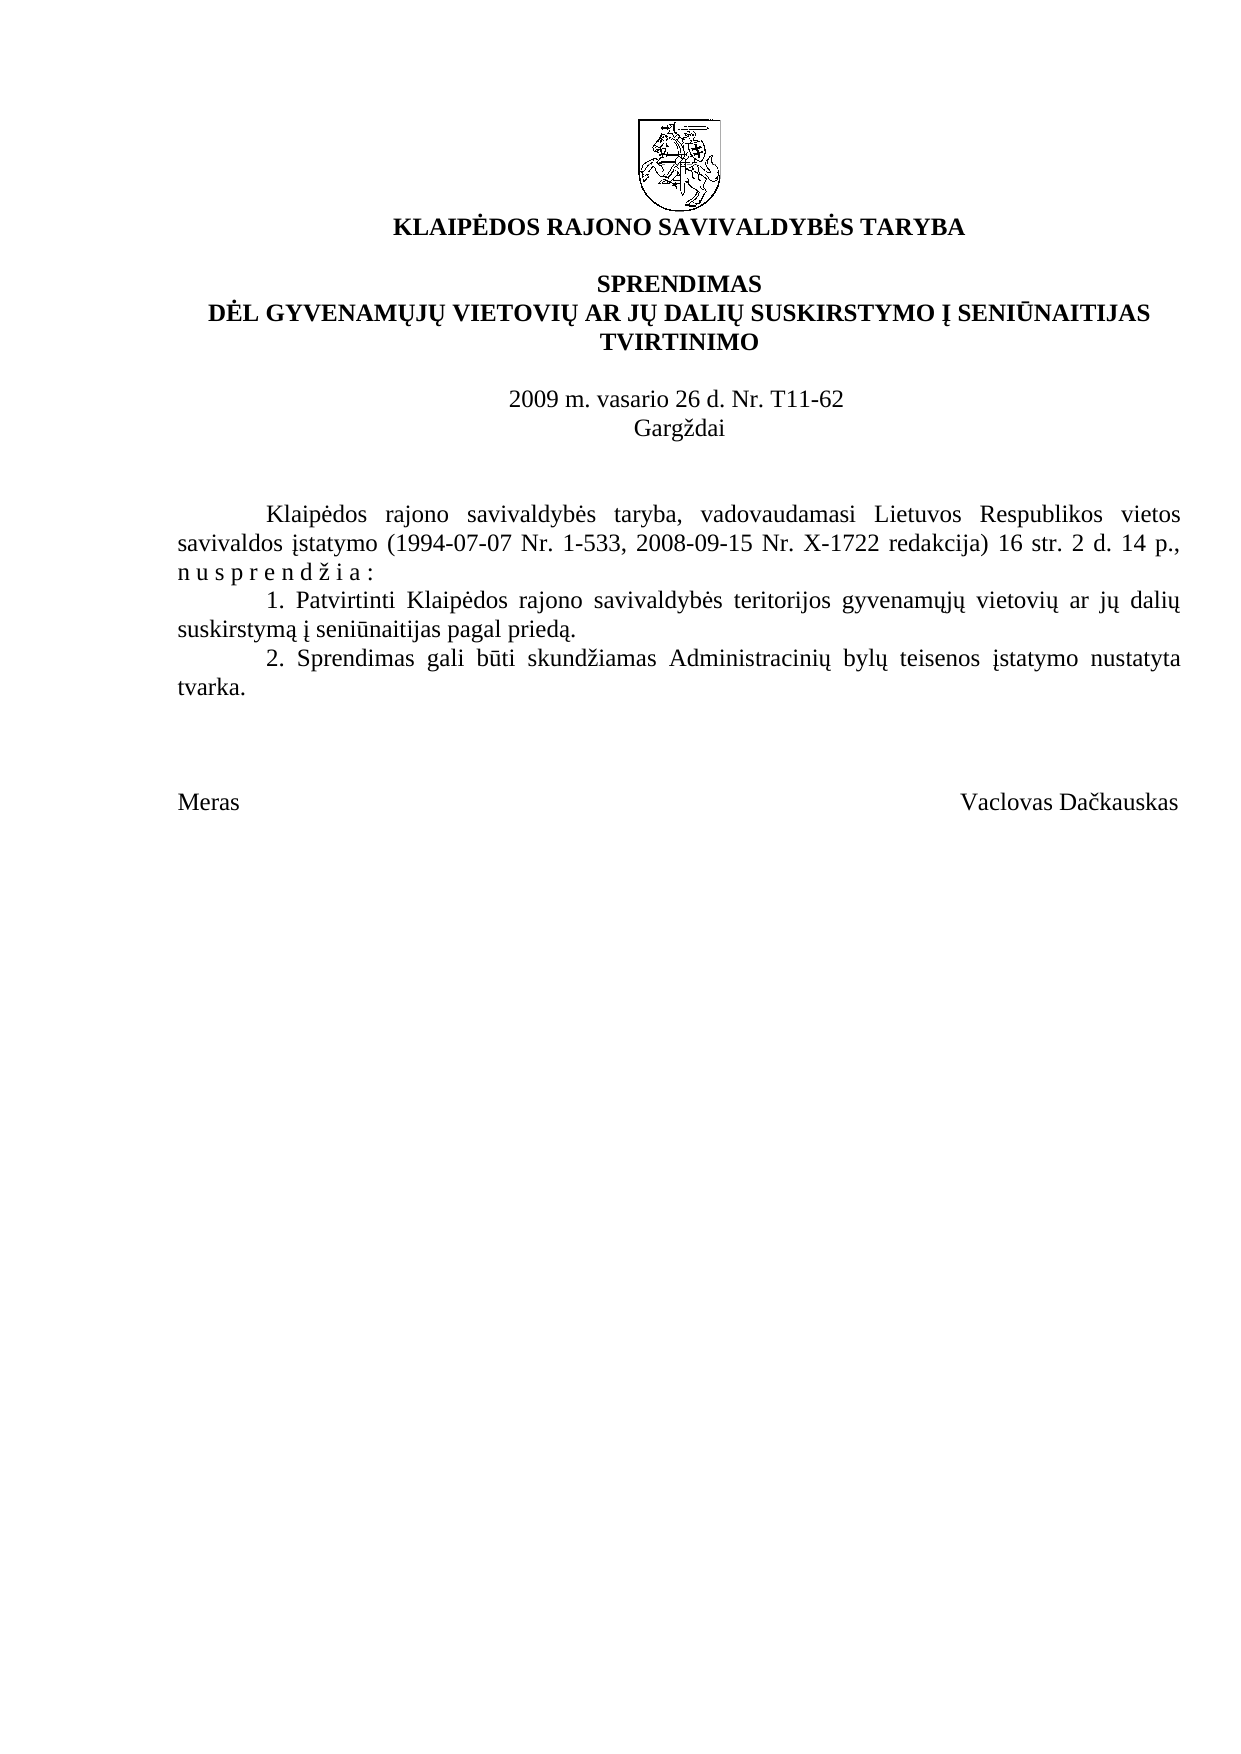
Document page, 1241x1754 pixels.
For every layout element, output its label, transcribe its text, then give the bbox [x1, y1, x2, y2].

text KLAIPĖDOS RAJONO SAVIVALDYBĖS TARYBA [177, 212, 1181, 241]
text Gargždai [177, 413, 1181, 442]
text 1. Patvirtinti Klaipėdos rajono savivaldybės teritorijos gyvenamųjų vietovių ar jų dalių suskirstymą į seniūnaitijas pagal priedą. [177, 586, 1181, 643]
text 2009 m. vasario 26 d. Nr. T11-62 [177, 384, 1181, 413]
text SPRENDIMAS [177, 269, 1181, 298]
text Klaipėdos rajono savivaldybės taryba, vadovaudamasi Lietuvos Respublikos vietos savivaldos įstatymo (1994-07-07 Nr. 1-533, 2008-09-15 Nr. X-1722 redakcija) 16 str. 2 d. 14 p., nusprendžia: [177, 499, 1181, 586]
text Meras Vaclovas Dačkauskas [177, 787, 1181, 816]
text DĖL GYVENAMŲJŲ VIETOVIŲ AR JŲ DALIŲ SUSKIRSTYMO Į SENIŪNAITIJAS TVIRTINIMO [177, 298, 1181, 356]
text 2. Sprendimas gali būti skundžiamas Administracinių bylų teisenos įstatymo nustatyta tvarka. [177, 643, 1181, 701]
